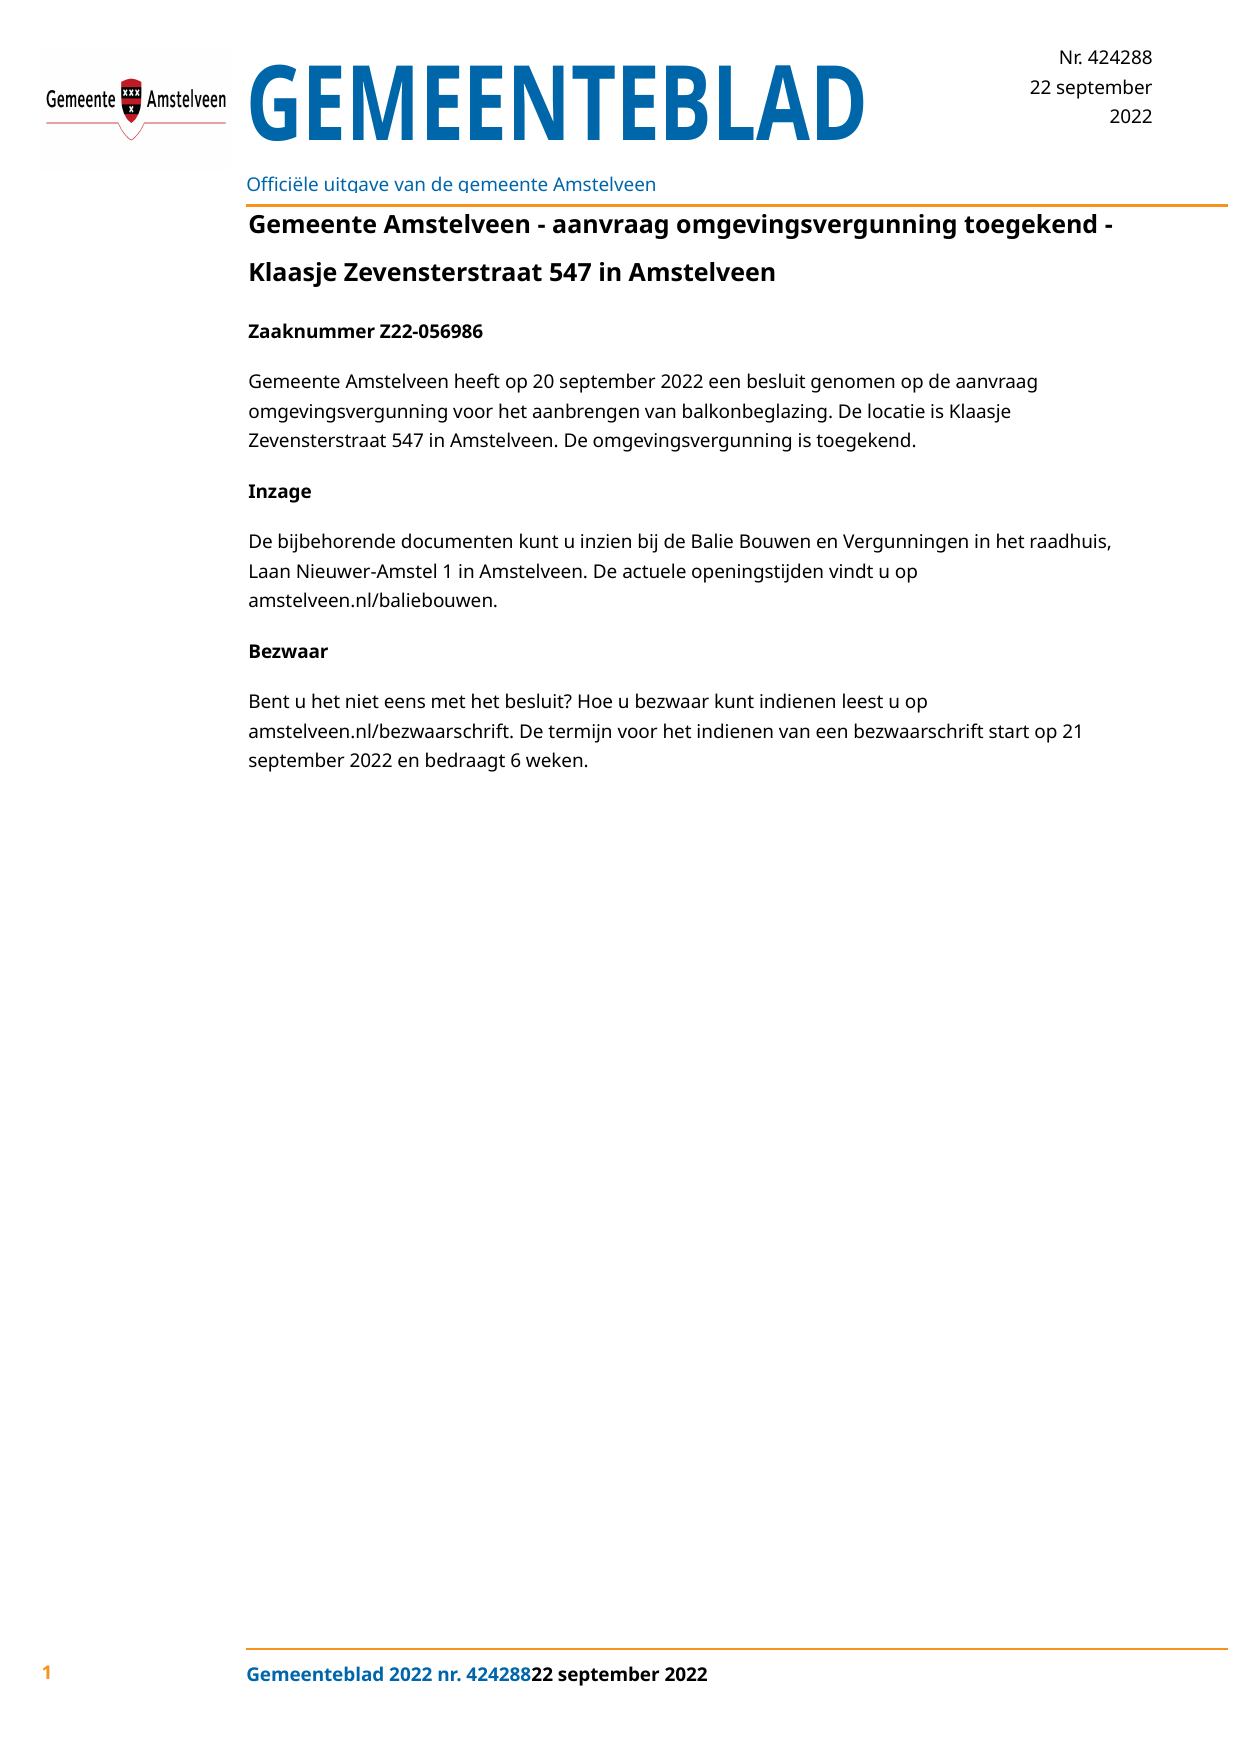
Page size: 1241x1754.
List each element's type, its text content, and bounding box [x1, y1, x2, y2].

text Gemeente Amstelveen heeft op 20 september 2022 een besluit genomen op de aanvraag omgevingsvergunning voor het aanbrengen van balkonbeglazing. De locatie is Klaasje Zevensterstraat 547 in Amstelveen. De omgevingsvergunning is toegekend. [248, 368, 1152, 453]
text Bezwaar [248, 638, 1152, 664]
text Zaaknummer Z22-056986 [248, 318, 1152, 344]
picture [41, 47, 231, 172]
text Inzage [248, 478, 1152, 504]
text Gemeente Amstelveen - aanvraag omgevingsvergunning toegekend - Klaasje Zevensterstraat 547 in Amstelveen [248, 207, 1152, 288]
text De bijbehorende documenten kunt u inzien bij de Balie Bouwen en Vergunningen in het raadhuis, Laan Nieuwer-Amstel 1 in Amstelveen. De actuele openingstijden vindt u op amstelveen.nl/baliebouwen. [248, 528, 1152, 613]
text Bent u het niet eens met het besluit? Hoe u bezwaar kunt indienen leest u op amstelveen.nl/bezwaarschrift. De termijn voor het indienen van een bezwaarschrift start op 21 september 2022 en bedraagt 6 weken. [248, 688, 1152, 773]
